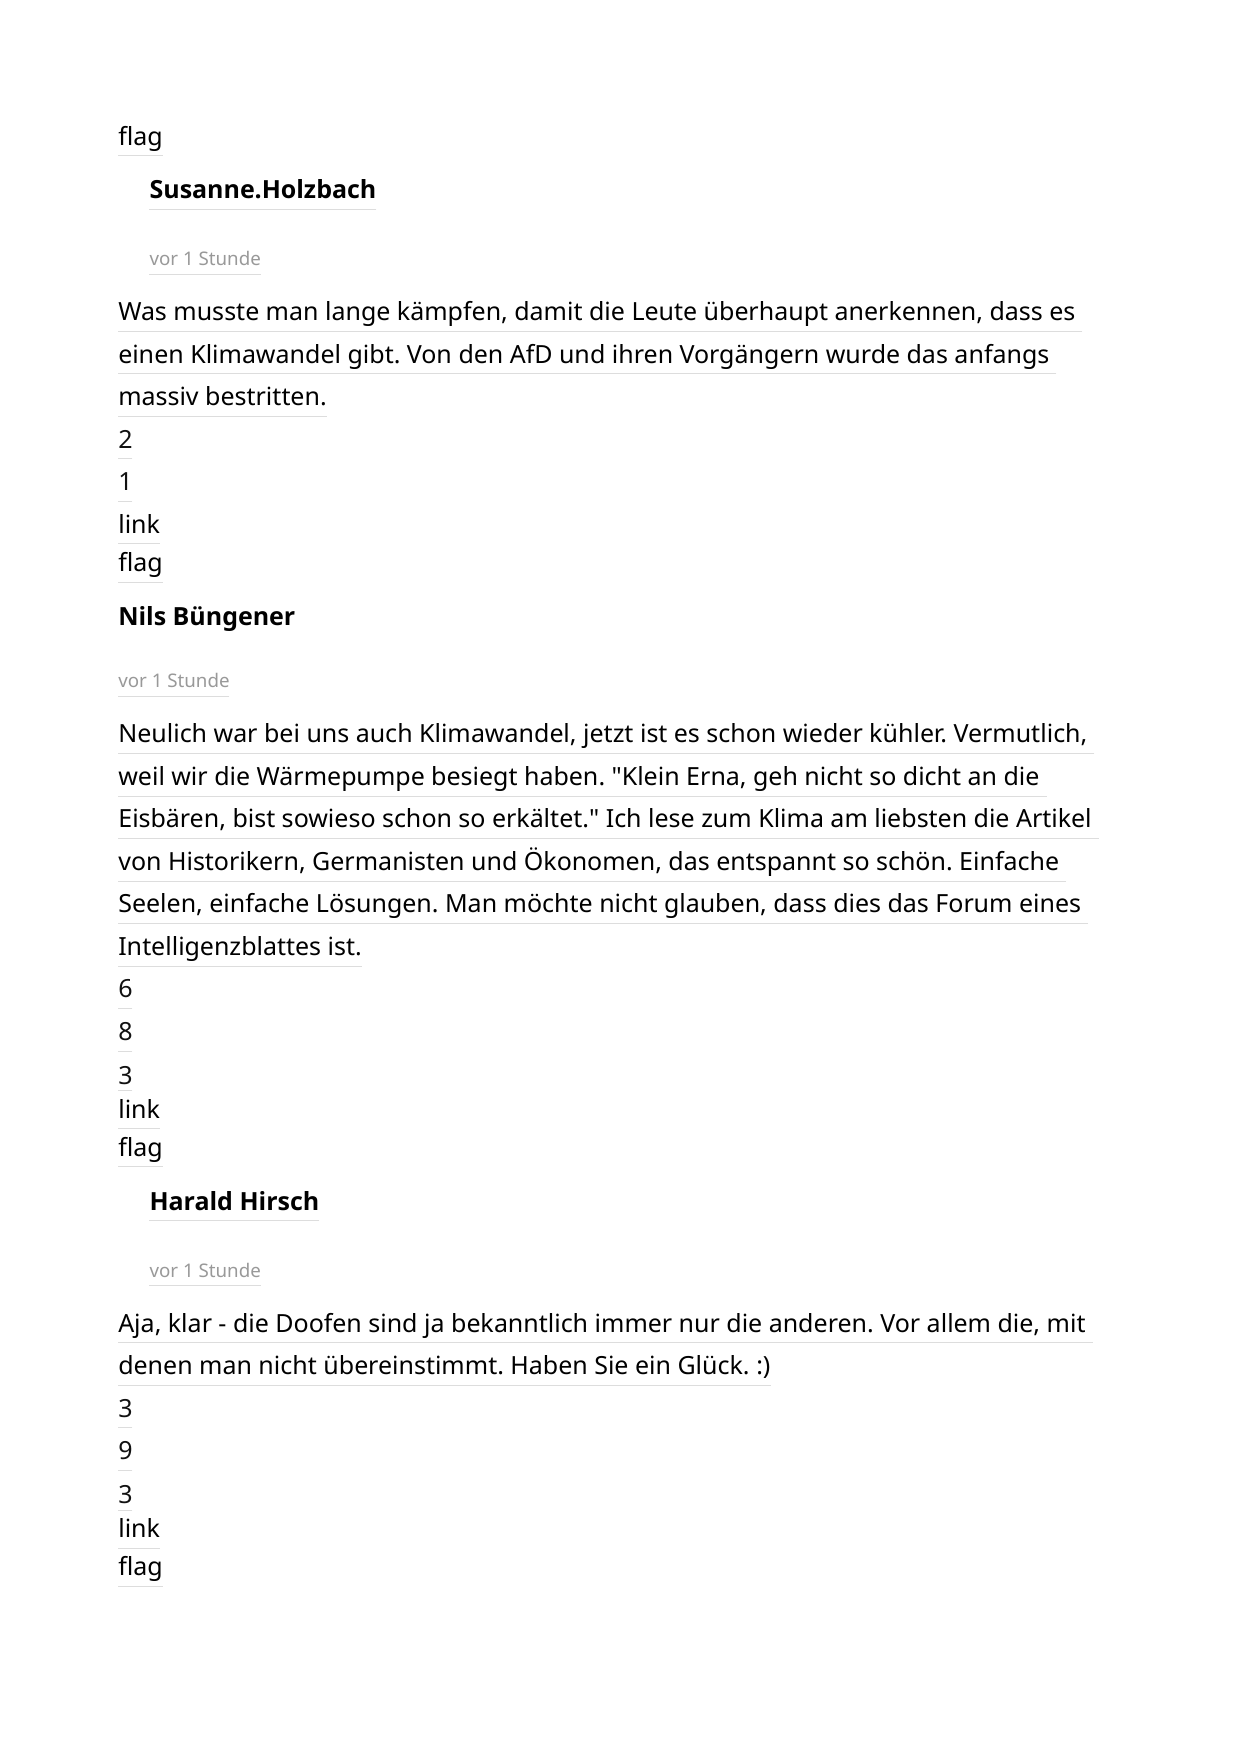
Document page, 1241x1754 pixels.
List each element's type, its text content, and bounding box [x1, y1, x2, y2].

text 6 [118, 971, 1122, 1009]
text vor 1 Stunde [149, 1257, 1117, 1286]
text link [118, 1091, 1122, 1129]
text Aja, klar - die Doofen sind ja bekanntlich immer nur die anderen. Vor allem die, mit denen man nicht übereinstimmt. Haben Sie ein Glück. :) [118, 1305, 1122, 1386]
text Susanne.Holzbach [149, 172, 1122, 210]
text 8 [118, 1014, 1122, 1052]
text link [118, 1511, 1122, 1549]
text Was musste man lange kämpfen, damit die Leute überhaupt anerkennen, dass es einen Klimawandel gibt. Von den AfD und ihren Vorgängern wurde das anfangs massiv bestritten. [118, 294, 1122, 417]
text 3 [118, 1475, 1122, 1511]
text vor 1 Stunde [118, 668, 1117, 697]
text flag [118, 118, 1122, 156]
text flag [118, 1129, 1122, 1167]
text 3 [118, 1390, 1122, 1428]
text Neulich war bei uns auch Klimawandel, jetzt ist es schon wieder kühler. Vermutlich, weil wir die Wärmepumpe besiegt haben. "Klein Erna, geh nicht so dicht an die Eisbären, bist sowieso schon so erkältet." Ich lese zum Klima am liebsten die Artikel von Historikern, Germanisten und Ökonomen, das entspannt so schön. Einfache Seelen, einfache Lösungen. Man möchte nicht glauben, dass dies das Forum eines Intelligenzblattes ist. [118, 716, 1122, 967]
text Harald Hirsch [149, 1183, 1122, 1221]
text 9 [118, 1433, 1122, 1471]
text vor 1 Stunde [149, 246, 1117, 275]
text link [118, 507, 1122, 544]
text 3 [118, 1056, 1122, 1091]
text 2 [118, 422, 1122, 459]
text flag [118, 1549, 1122, 1587]
text Nils Büngener [118, 598, 1122, 632]
text 1 [118, 464, 1122, 502]
text flag [118, 544, 1122, 583]
